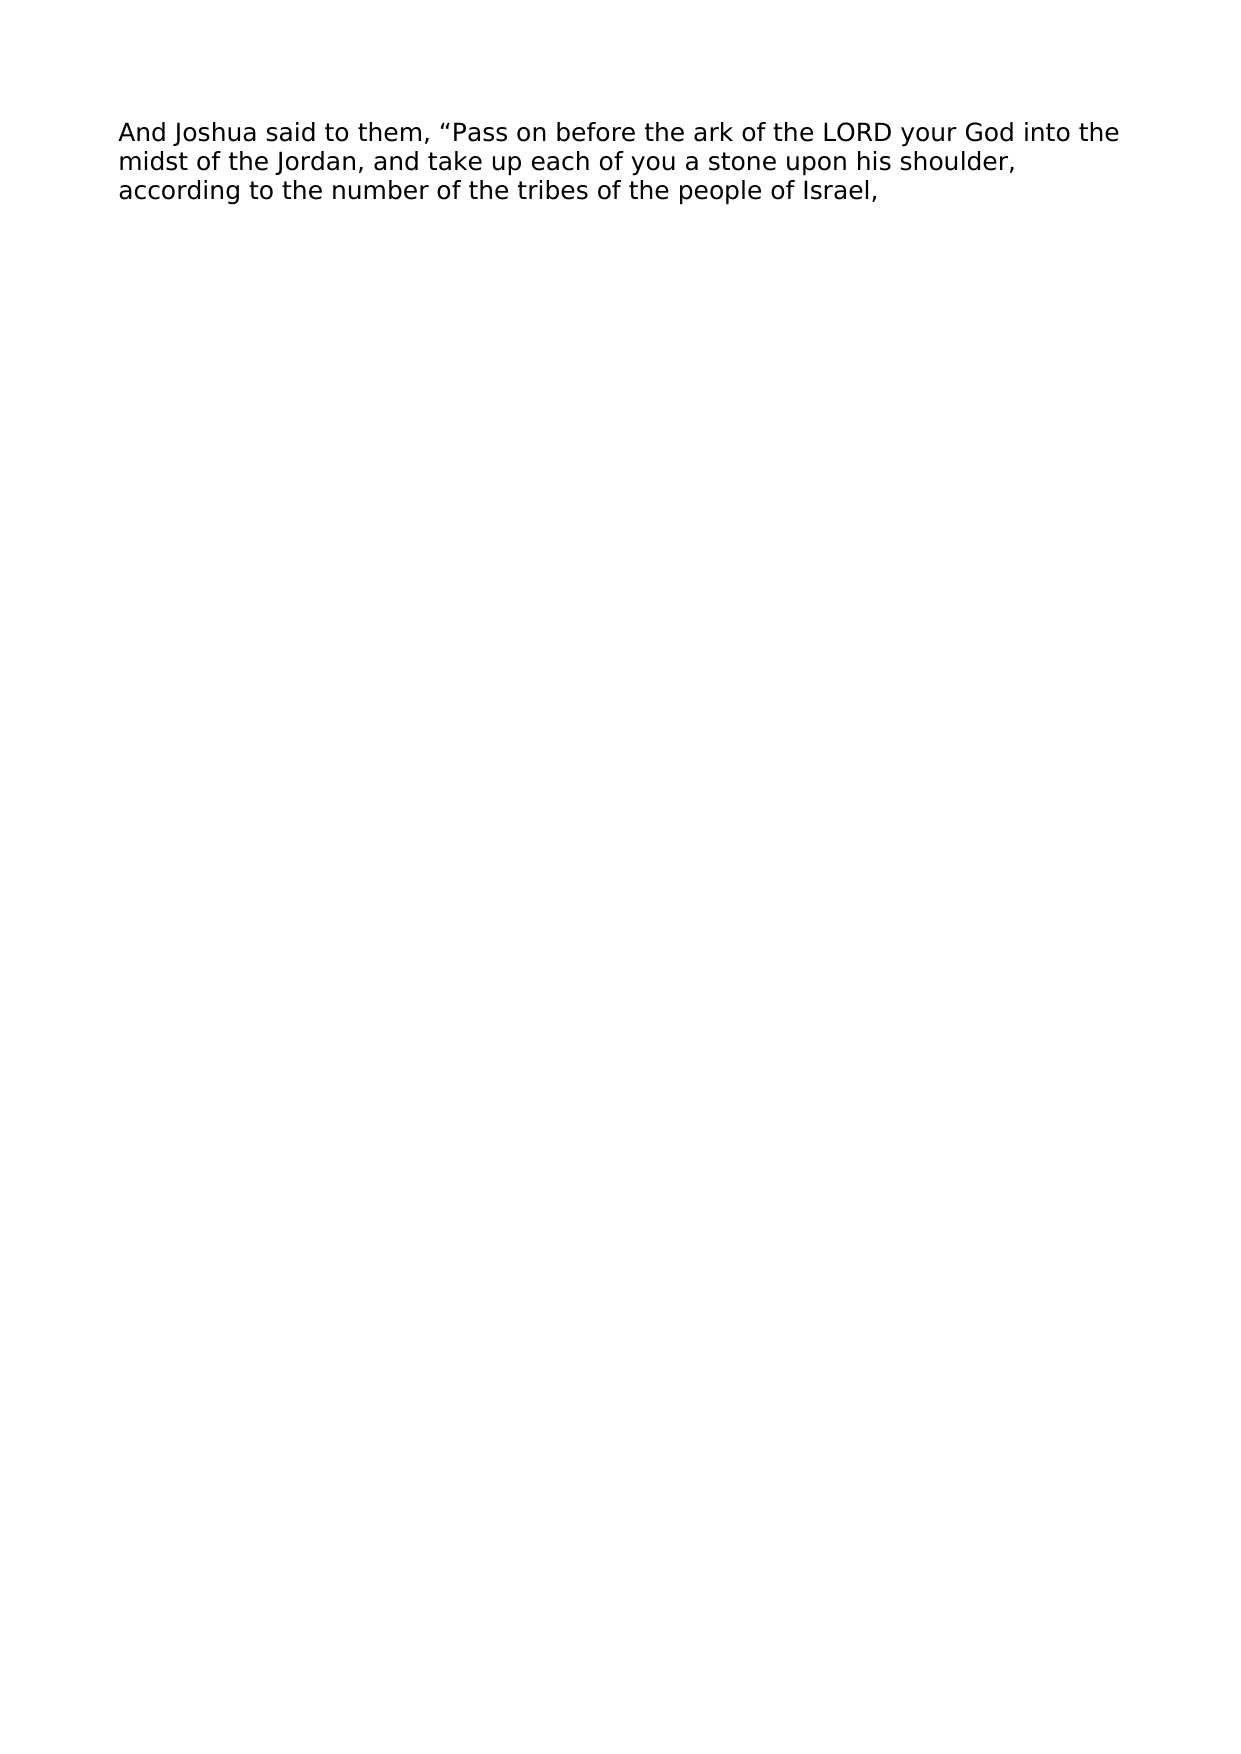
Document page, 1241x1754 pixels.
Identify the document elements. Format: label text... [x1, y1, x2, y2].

text And Joshua said to them, “Pass on before the ark of the LORD your God into the midst of the Jordan, and take up each of you a stone upon his shoulder, according to the number of the tribes of the people of Israel, [118, 118, 1122, 206]
